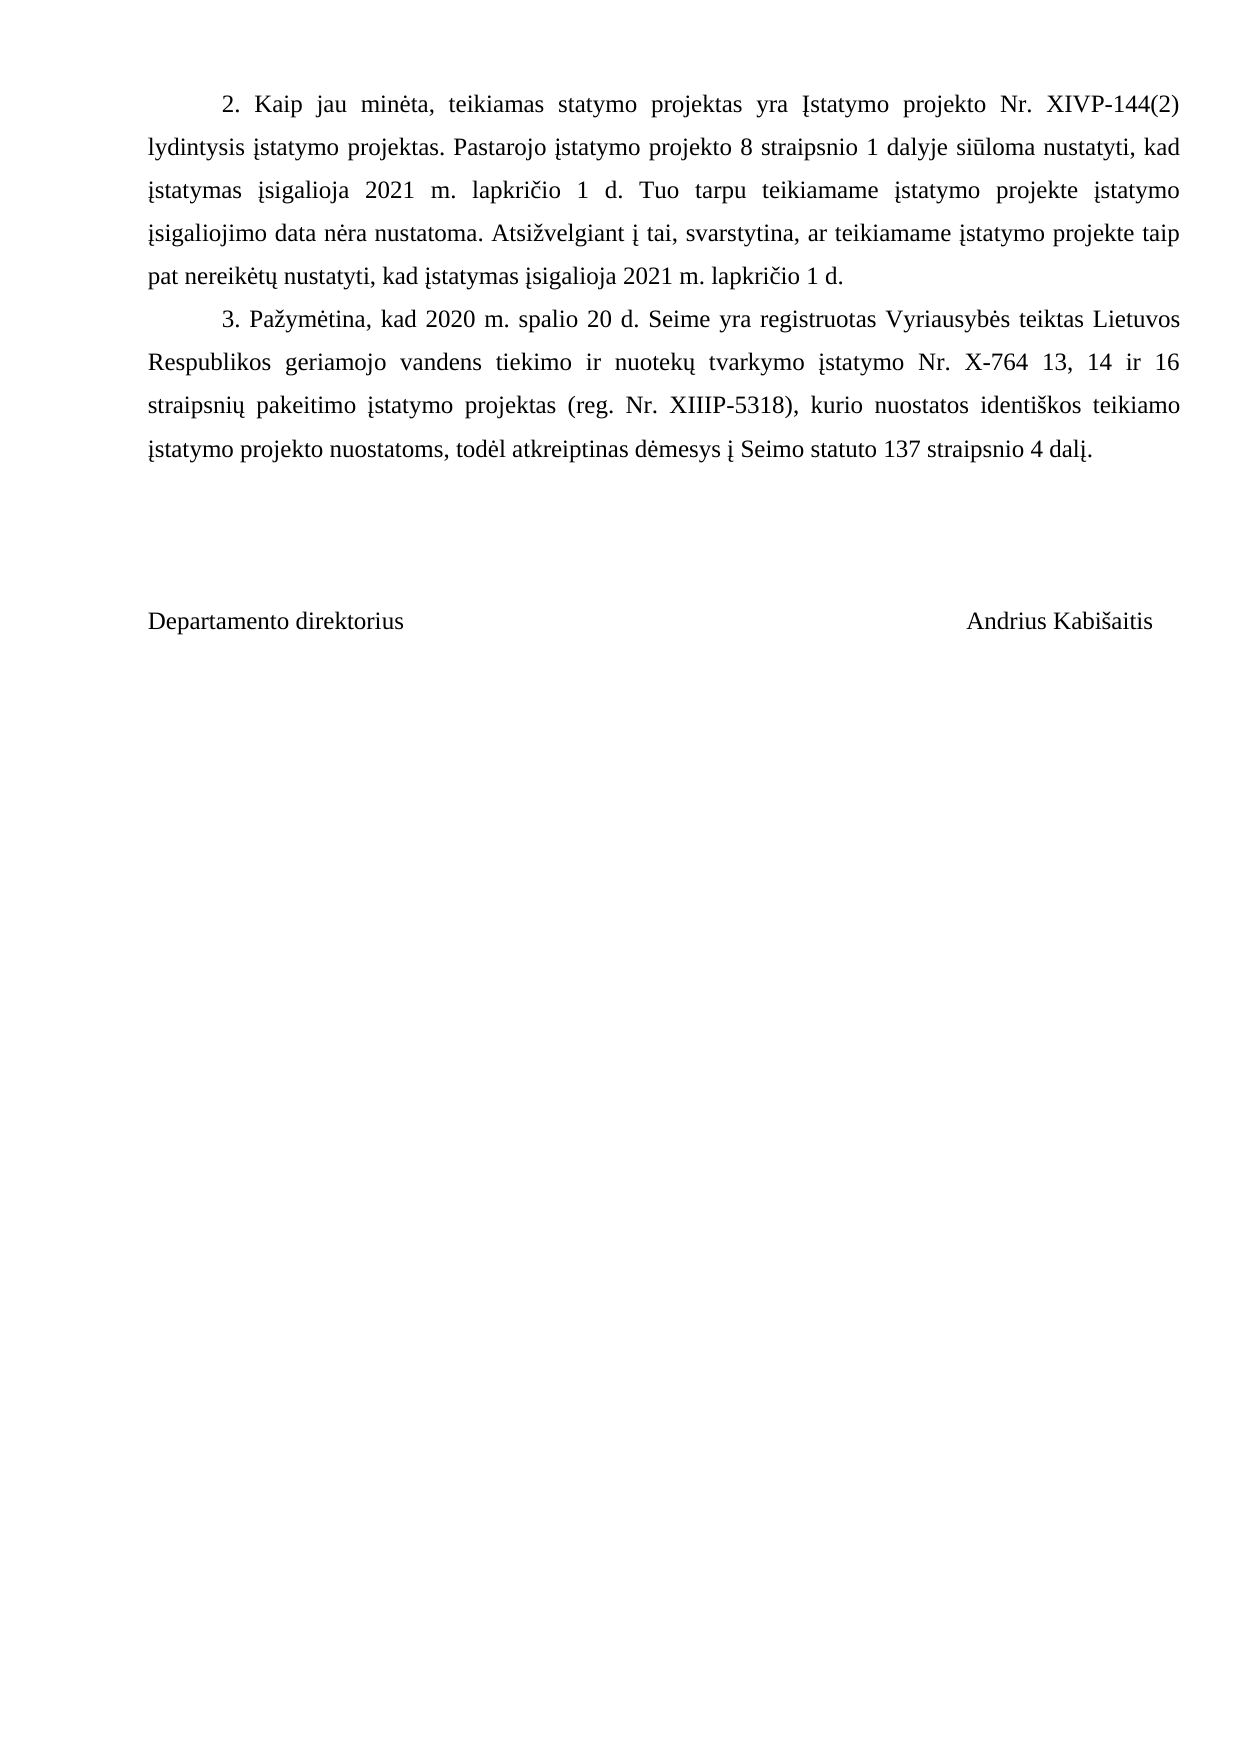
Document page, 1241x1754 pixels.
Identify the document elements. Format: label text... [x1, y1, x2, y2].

text 2. Kaip jau minėta, teikiamas statymo projektas yra Įstatymo projekto Nr. XIVP-144(2) lydintysis įstatymo projektas. Pastarojo įstatymo projekto 8 straipsnio 1 dalyje siūloma nustatyti, kad įstatymas įsigalioja 2021 m. lapkričio 1 d. Tuo tarpu teikiamame įstatymo projekte įstatymo įsigaliojimo data nėra nustatoma. Atsižvelgiant į tai, svarstytina, ar teikiamame įstatymo projekte taip pat nereikėtų nustatyti, kad įstatymas įsigalioja 2021 m. lapkričio 1 d. [148, 89, 1181, 290]
text 3. Pažymėtina, kad 2020 m. spalio 20 d. Seime yra registruotas Vyriausybės teiktas Lietuvos Respublikos geriamojo vandens tiekimo ir nuotekų tvarkymo įstatymo Nr. X-764 13, 14 ir 16 straipsnių pakeitimo įstatymo projektas (reg. Nr. XIIIP-5318), kurio nuostatos identiškos teikiamo įstatymo projekto nuostatoms, todėl atkreiptinas dėmesys į Seimo statuto 137 straipsnio 4 dalį. [148, 304, 1181, 462]
text Departamento direktorius Andrius Kabišaitis [148, 606, 1181, 635]
